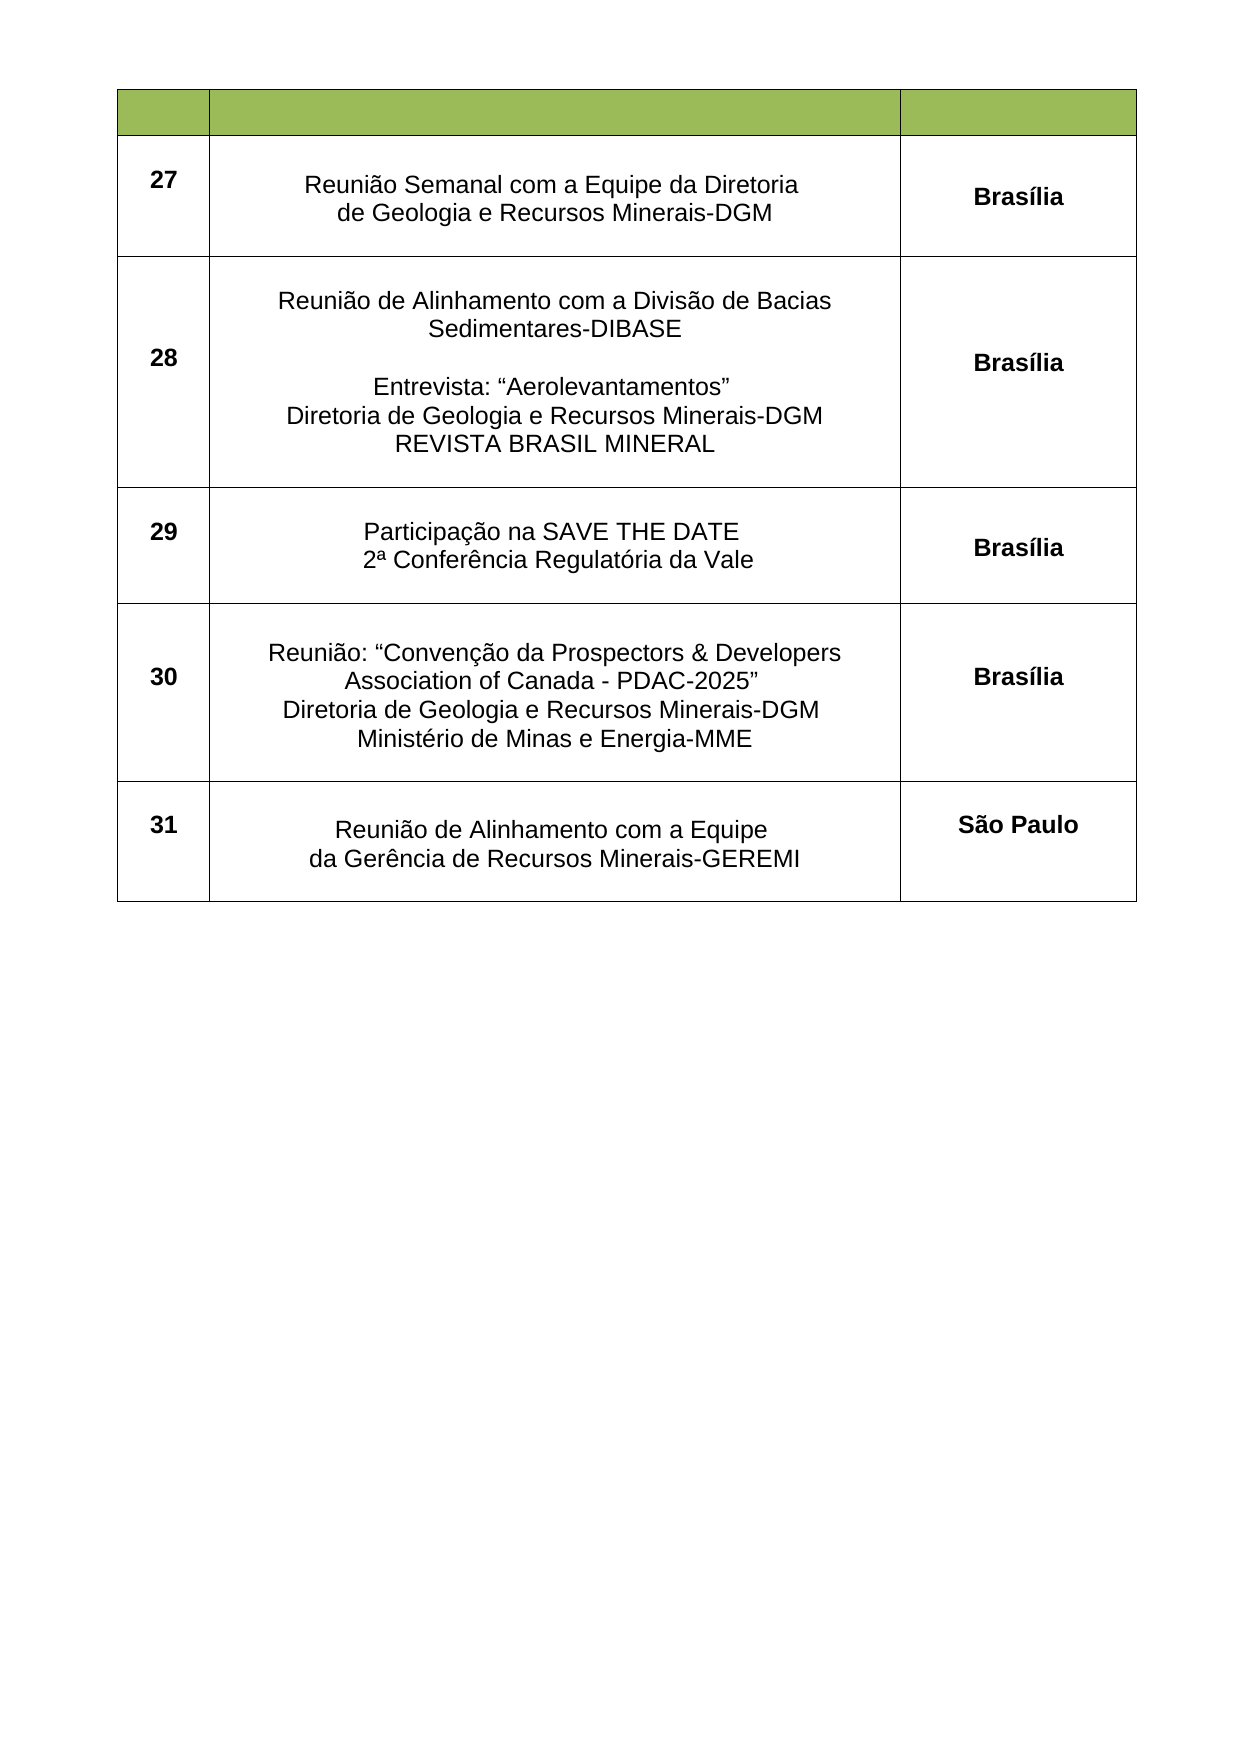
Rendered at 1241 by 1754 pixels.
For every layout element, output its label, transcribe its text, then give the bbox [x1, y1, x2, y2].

table_cell Reunião de Alinhamento com a Divisão de Bacias Sedimentares-DIBASE Entrevista: “Aerolevantamentos” Diretoria de Geologia e Recursos Minerais-DGM REVISTA BRASIL MINERAL [210, 257, 900, 487]
table_cell 28 [118, 257, 209, 487]
table_cell [901, 90, 1136, 135]
table_cell 29 [118, 488, 209, 603]
table_cell Reunião de Alinhamento com a Equipe da Gerência de Recursos Minerais-GEREMI [210, 782, 900, 901]
table_cell Brasília [901, 257, 1136, 487]
table_cell [210, 90, 900, 135]
table_cell Brasília [901, 604, 1136, 781]
table_cell [118, 90, 209, 135]
table_cell Reunião: “Convenção da Prospectors & Developers Association of Canada - PDAC-2025” Diretoria de Geologia e Recursos Minerais-DGM Ministério de Minas e Energia-MME [210, 604, 900, 781]
table_cell Brasília [901, 488, 1136, 603]
table_cell Participação na SAVE THE DATE 2ª Conferência Regulatória da Vale [210, 488, 900, 603]
table_cell 27 [118, 136, 209, 256]
table_cell 30 [118, 604, 209, 781]
table_cell Brasília [901, 136, 1136, 256]
table_cell São Paulo [901, 782, 1136, 901]
table_cell 31 [118, 782, 209, 901]
table_cell Reunião Semanal com a Equipe da Diretoria de Geologia e Recursos Minerais-DGM [210, 136, 900, 256]
